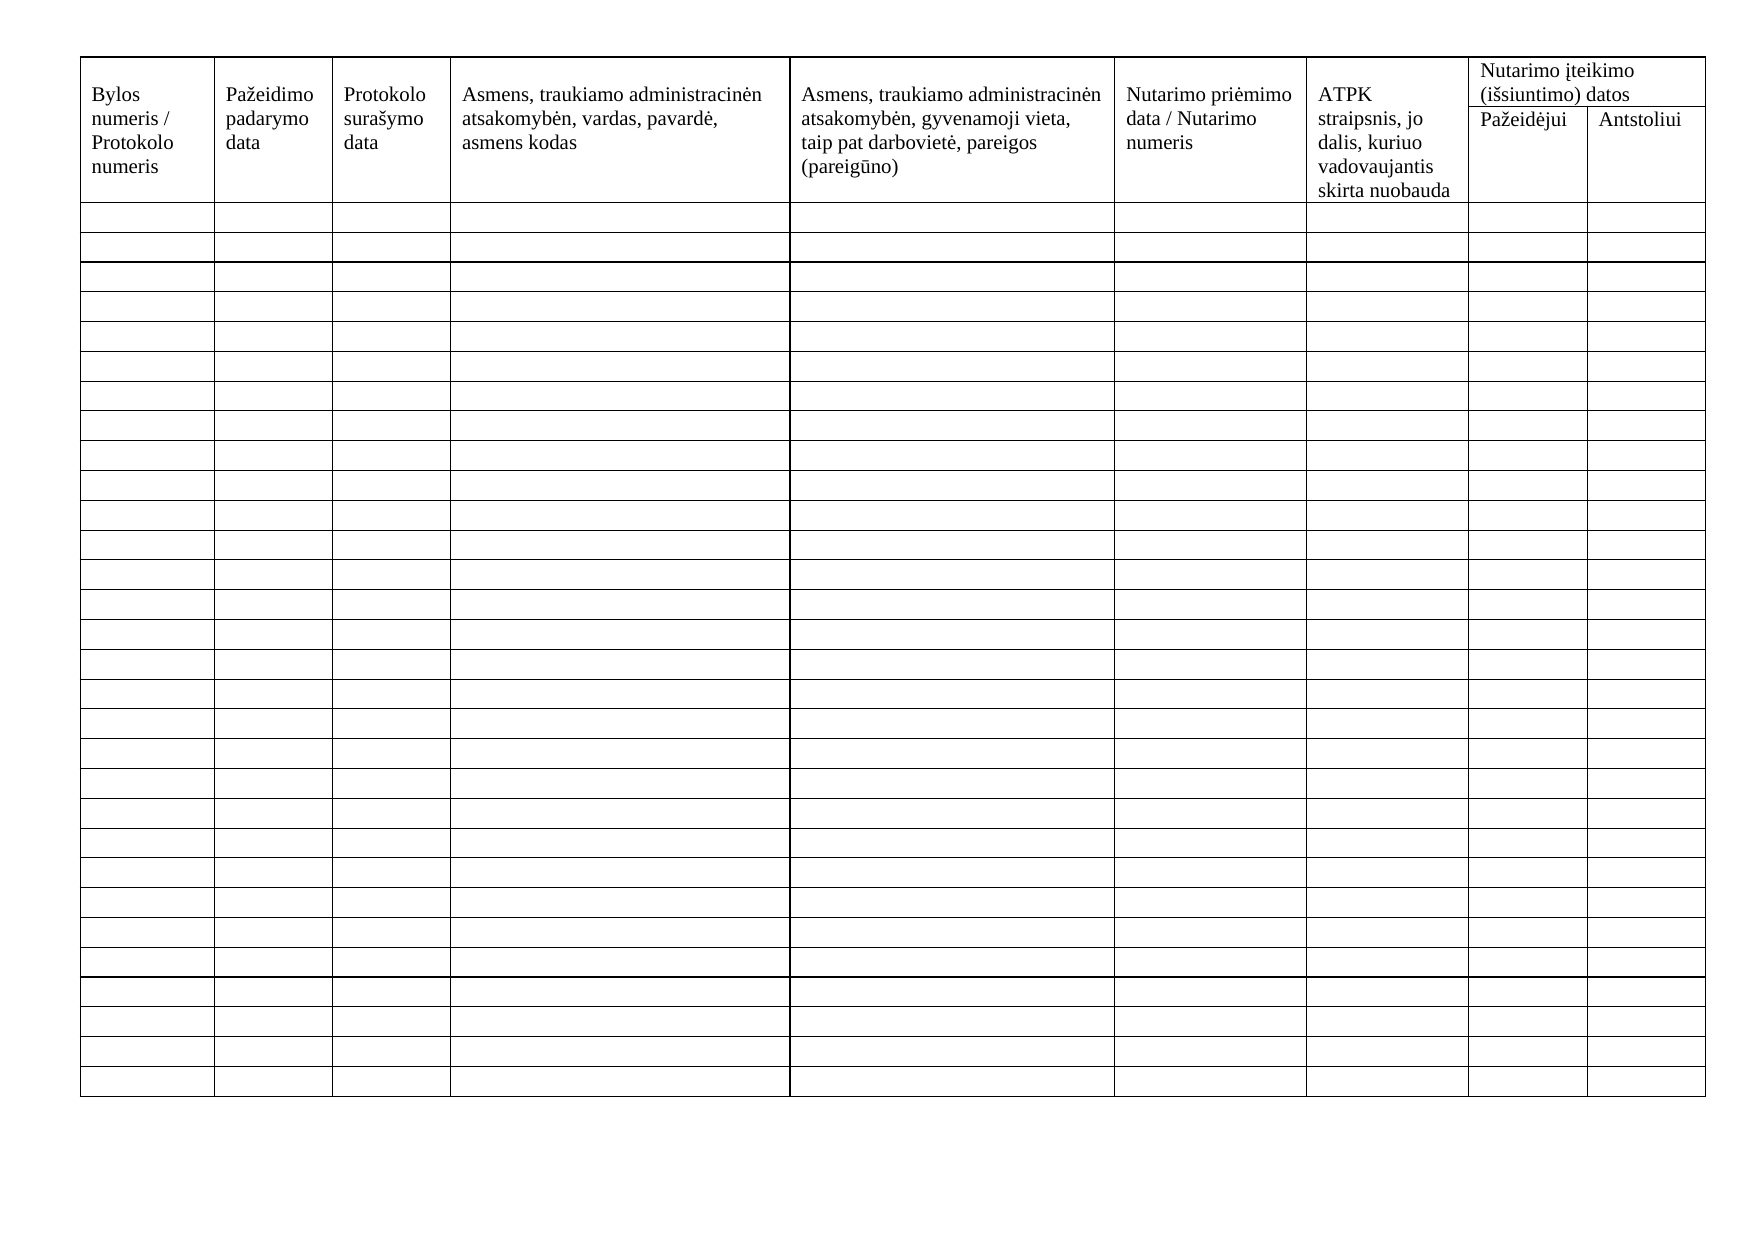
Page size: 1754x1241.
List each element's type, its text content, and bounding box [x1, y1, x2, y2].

table_cell [333, 1037, 450, 1066]
table_cell [791, 590, 1114, 619]
table_cell [1307, 233, 1468, 261]
table_cell [81, 918, 214, 947]
table_cell [81, 411, 214, 440]
table_cell [333, 709, 450, 738]
table_cell [451, 322, 789, 351]
table_cell [1469, 560, 1587, 589]
table_cell Pažeidėjui [1469, 107, 1587, 202]
table_cell [333, 829, 450, 857]
table_cell [791, 1037, 1114, 1066]
table_cell [1115, 352, 1306, 381]
table_cell [333, 858, 450, 887]
table_cell [215, 888, 332, 917]
table_cell [333, 322, 450, 351]
table_cell [1115, 203, 1306, 232]
table_cell [215, 471, 332, 500]
table_cell [1307, 799, 1468, 827]
table_cell [215, 739, 332, 768]
table_cell [1115, 411, 1306, 440]
table_cell [1115, 531, 1306, 559]
table_cell [333, 560, 450, 589]
table_cell [791, 411, 1114, 440]
table_cell [451, 769, 789, 798]
table_cell [1307, 1037, 1468, 1066]
table_cell [1469, 322, 1587, 351]
table_cell [1588, 829, 1705, 857]
table_cell [1115, 322, 1306, 351]
table_cell [1588, 590, 1705, 619]
table_cell [1115, 1067, 1306, 1096]
table_cell [1588, 739, 1705, 768]
table_cell [1307, 650, 1468, 678]
table_cell [333, 233, 450, 261]
table_cell [791, 382, 1114, 410]
table_cell [1307, 203, 1468, 232]
table_cell [791, 1067, 1114, 1096]
table_header ATPK straipsnis, jo dalis, kuriuo vadovaujantis skirta nuobauda [1307, 58, 1468, 202]
table_cell [1588, 233, 1705, 261]
table_cell [1588, 680, 1705, 708]
table_cell [333, 1007, 450, 1036]
table_cell [1307, 948, 1468, 976]
table_cell [1307, 322, 1468, 351]
table_cell [791, 203, 1114, 232]
table_cell [1469, 233, 1587, 261]
table_cell [1307, 352, 1468, 381]
table_cell [791, 709, 1114, 738]
table_cell [1115, 978, 1306, 1006]
table_cell [1115, 769, 1306, 798]
table_cell [791, 948, 1114, 976]
table_cell [81, 620, 214, 649]
table_cell [81, 590, 214, 619]
table_cell [215, 620, 332, 649]
table_cell [451, 1007, 789, 1036]
table_cell [1469, 918, 1587, 947]
table_cell [451, 620, 789, 649]
table_cell [1115, 471, 1306, 500]
table_cell [1588, 948, 1705, 976]
table_cell [791, 829, 1114, 857]
table_header Asmens, traukiamo administracinėn atsakomybėn, vardas, pavardė, asmens kodas [451, 58, 789, 202]
table_cell [333, 1067, 450, 1096]
table_cell [451, 739, 789, 768]
table_cell [451, 382, 789, 410]
table_cell [1307, 858, 1468, 887]
table_cell [81, 948, 214, 976]
table_cell [333, 620, 450, 649]
table_cell [215, 352, 332, 381]
table_cell [791, 620, 1114, 649]
table_cell [1469, 263, 1587, 291]
table_cell [1115, 1007, 1306, 1036]
table_cell [333, 978, 450, 1006]
table_cell [333, 411, 450, 440]
table_cell [791, 1007, 1114, 1036]
table_cell [1469, 888, 1587, 917]
table_cell [215, 680, 332, 708]
table_cell [81, 203, 214, 232]
table_cell [791, 441, 1114, 470]
table_cell [1469, 352, 1587, 381]
table_cell [333, 203, 450, 232]
table_cell [81, 769, 214, 798]
table_cell [451, 680, 789, 708]
table_cell [215, 978, 332, 1006]
table_cell [215, 709, 332, 738]
table_cell [1307, 560, 1468, 589]
table_cell [215, 263, 332, 291]
table_cell [1307, 829, 1468, 857]
table_cell [215, 590, 332, 619]
table_cell [1469, 1067, 1587, 1096]
table_cell [333, 441, 450, 470]
table_cell [1115, 560, 1306, 589]
table_cell [1115, 501, 1306, 529]
table_cell [333, 352, 450, 381]
table_cell [1469, 650, 1587, 678]
table_cell [791, 292, 1114, 321]
table_cell [1307, 263, 1468, 291]
table_cell [1469, 620, 1587, 649]
table_cell [215, 382, 332, 410]
table_cell [791, 858, 1114, 887]
table_cell [333, 769, 450, 798]
table_cell [1115, 233, 1306, 261]
table_header Asmens, traukiamo administracinėn atsakomybėn, gyvenamoji vieta, taip pat darbovietė, pareigos (pareigūno) [791, 58, 1114, 202]
table_cell [81, 888, 214, 917]
table_cell [1469, 471, 1587, 500]
table_cell [791, 531, 1114, 559]
table_cell [451, 471, 789, 500]
table_cell [81, 441, 214, 470]
table_cell [81, 531, 214, 559]
table_cell [1307, 531, 1468, 559]
table_cell [81, 263, 214, 291]
table_cell [1588, 263, 1705, 291]
table_cell [1307, 590, 1468, 619]
table_cell [451, 709, 789, 738]
table_cell [1588, 769, 1705, 798]
table_cell [215, 411, 332, 440]
table_cell [81, 560, 214, 589]
table_cell [1469, 441, 1587, 470]
table_header Protokolo surašymo data [333, 58, 450, 202]
table_cell [333, 799, 450, 827]
table_cell [1115, 829, 1306, 857]
table_cell [1115, 441, 1306, 470]
table_cell [1588, 799, 1705, 827]
table_cell [215, 531, 332, 559]
table_cell [1588, 620, 1705, 649]
table_cell [1588, 858, 1705, 887]
table_cell [1307, 471, 1468, 500]
table_cell [215, 858, 332, 887]
table_cell [215, 501, 332, 529]
table_cell [791, 739, 1114, 768]
table_cell [333, 650, 450, 678]
table_cell [791, 560, 1114, 589]
table_cell [1115, 709, 1306, 738]
table_header Nutarimo priėmimo data / Nutarimo numeris [1115, 58, 1306, 202]
table_cell [1469, 411, 1587, 440]
table_cell [1588, 709, 1705, 738]
table_cell [333, 501, 450, 529]
table_cell [215, 292, 332, 321]
table_cell [1469, 769, 1587, 798]
table_cell [81, 1067, 214, 1096]
table_cell [1307, 709, 1468, 738]
table_cell [1588, 411, 1705, 440]
table_cell [215, 918, 332, 947]
table_cell [791, 352, 1114, 381]
table_cell [81, 650, 214, 678]
table_cell [451, 799, 789, 827]
table_cell [1469, 203, 1587, 232]
table_cell [1307, 680, 1468, 708]
table_cell [215, 1067, 332, 1096]
table_cell [1115, 918, 1306, 947]
table_cell [451, 292, 789, 321]
table_cell [81, 829, 214, 857]
table_cell [1588, 1067, 1705, 1096]
table_cell [1115, 799, 1306, 827]
table_cell [1469, 531, 1587, 559]
table_cell [791, 799, 1114, 827]
table_cell Antstoliui [1588, 107, 1705, 202]
table_cell [1115, 650, 1306, 678]
table_cell [1307, 918, 1468, 947]
table_cell [1469, 799, 1587, 827]
table_cell [81, 501, 214, 529]
table_cell [1307, 1067, 1468, 1096]
table_cell [81, 858, 214, 887]
table_cell [1588, 471, 1705, 500]
table_cell [81, 978, 214, 1006]
table_cell [1307, 888, 1468, 917]
table_cell [1469, 739, 1587, 768]
table_cell [1469, 948, 1587, 976]
table_cell [791, 769, 1114, 798]
table_cell [333, 590, 450, 619]
table_cell [1307, 501, 1468, 529]
table_cell [451, 1037, 789, 1066]
table_cell [1307, 739, 1468, 768]
table_cell [81, 322, 214, 351]
table_cell [791, 263, 1114, 291]
table_cell [1307, 411, 1468, 440]
table_cell [1588, 918, 1705, 947]
table_cell [451, 1067, 789, 1096]
table_header Bylos numeris / Protokolo numeris [81, 58, 214, 202]
table_cell [791, 978, 1114, 1006]
table_cell [1469, 292, 1587, 321]
table_cell [333, 263, 450, 291]
table_cell [451, 501, 789, 529]
table_cell [451, 888, 789, 917]
table_cell [215, 1007, 332, 1036]
table_cell [215, 203, 332, 232]
table_cell [791, 233, 1114, 261]
table_cell [1307, 1007, 1468, 1036]
table_cell [1469, 829, 1587, 857]
table_cell [1588, 352, 1705, 381]
table_cell [333, 918, 450, 947]
table_cell [1469, 709, 1587, 738]
table_cell [451, 948, 789, 976]
table_cell [1307, 441, 1468, 470]
table_cell [1115, 590, 1306, 619]
table_cell [1307, 292, 1468, 321]
table_cell [1469, 1007, 1587, 1036]
table_cell [81, 739, 214, 768]
table_cell [451, 590, 789, 619]
table_cell [1307, 620, 1468, 649]
table_cell [451, 352, 789, 381]
table_cell [81, 680, 214, 708]
table_cell [451, 263, 789, 291]
table_cell [81, 292, 214, 321]
table_cell [81, 233, 214, 261]
table_cell [1588, 1037, 1705, 1066]
table_cell [81, 1037, 214, 1066]
table_cell [1588, 531, 1705, 559]
table_cell [1588, 203, 1705, 232]
table_cell [791, 888, 1114, 917]
table_cell [215, 948, 332, 976]
table_cell [791, 471, 1114, 500]
table_cell [1588, 292, 1705, 321]
table_header Pažeidimo padarymo data [215, 58, 332, 202]
table_cell [451, 233, 789, 261]
table_cell [1588, 322, 1705, 351]
table_cell [1588, 501, 1705, 529]
table_cell [1307, 382, 1468, 410]
table_cell [1588, 1007, 1705, 1036]
table_cell [1469, 382, 1587, 410]
table_cell [1115, 382, 1306, 410]
table_cell [791, 918, 1114, 947]
table_cell [1307, 769, 1468, 798]
table_cell [81, 709, 214, 738]
table_cell [1469, 680, 1587, 708]
table_cell [1115, 858, 1306, 887]
table_cell [451, 441, 789, 470]
table_cell [1469, 1037, 1587, 1066]
table_cell [333, 292, 450, 321]
table_cell [81, 382, 214, 410]
table_cell [1588, 382, 1705, 410]
table_cell [1588, 650, 1705, 678]
table_cell [81, 1007, 214, 1036]
table_cell [451, 978, 789, 1006]
table_cell [333, 680, 450, 708]
table_cell [333, 471, 450, 500]
table_cell [791, 680, 1114, 708]
table_cell [1115, 292, 1306, 321]
table_cell [1588, 978, 1705, 1006]
table_cell [333, 531, 450, 559]
table_cell [215, 829, 332, 857]
table_cell [451, 650, 789, 678]
table_cell [791, 501, 1114, 529]
table_cell [215, 441, 332, 470]
table_cell [1469, 978, 1587, 1006]
table_cell [1469, 501, 1587, 529]
table_cell [333, 739, 450, 768]
table_cell [1115, 1037, 1306, 1066]
table_cell [451, 918, 789, 947]
table_cell [215, 799, 332, 827]
table_cell [451, 829, 789, 857]
table_cell [215, 560, 332, 589]
table_cell [81, 799, 214, 827]
table_cell [81, 471, 214, 500]
table_header Nutarimo įteikimo (išsiuntimo) datos [1469, 58, 1705, 106]
table_cell [791, 650, 1114, 678]
table_cell [1115, 680, 1306, 708]
table_cell [1469, 858, 1587, 887]
table_cell [1588, 560, 1705, 589]
table_cell [1469, 590, 1587, 619]
table_cell [1588, 888, 1705, 917]
table_cell [451, 531, 789, 559]
table_cell [215, 769, 332, 798]
table_cell [1307, 978, 1468, 1006]
table_cell [1115, 739, 1306, 768]
table_cell [333, 382, 450, 410]
table_cell [333, 888, 450, 917]
table_cell [451, 203, 789, 232]
table_cell [1115, 263, 1306, 291]
table_cell [215, 233, 332, 261]
table_cell [333, 948, 450, 976]
table_cell [215, 322, 332, 351]
table_cell [451, 560, 789, 589]
table_cell [81, 352, 214, 381]
table_cell [1115, 620, 1306, 649]
table_cell [1588, 441, 1705, 470]
table_cell [451, 411, 789, 440]
table_cell [215, 1037, 332, 1066]
table_cell [791, 322, 1114, 351]
table_cell [1115, 888, 1306, 917]
table_cell [215, 650, 332, 678]
table_cell [451, 858, 789, 887]
table_cell [1115, 948, 1306, 976]
